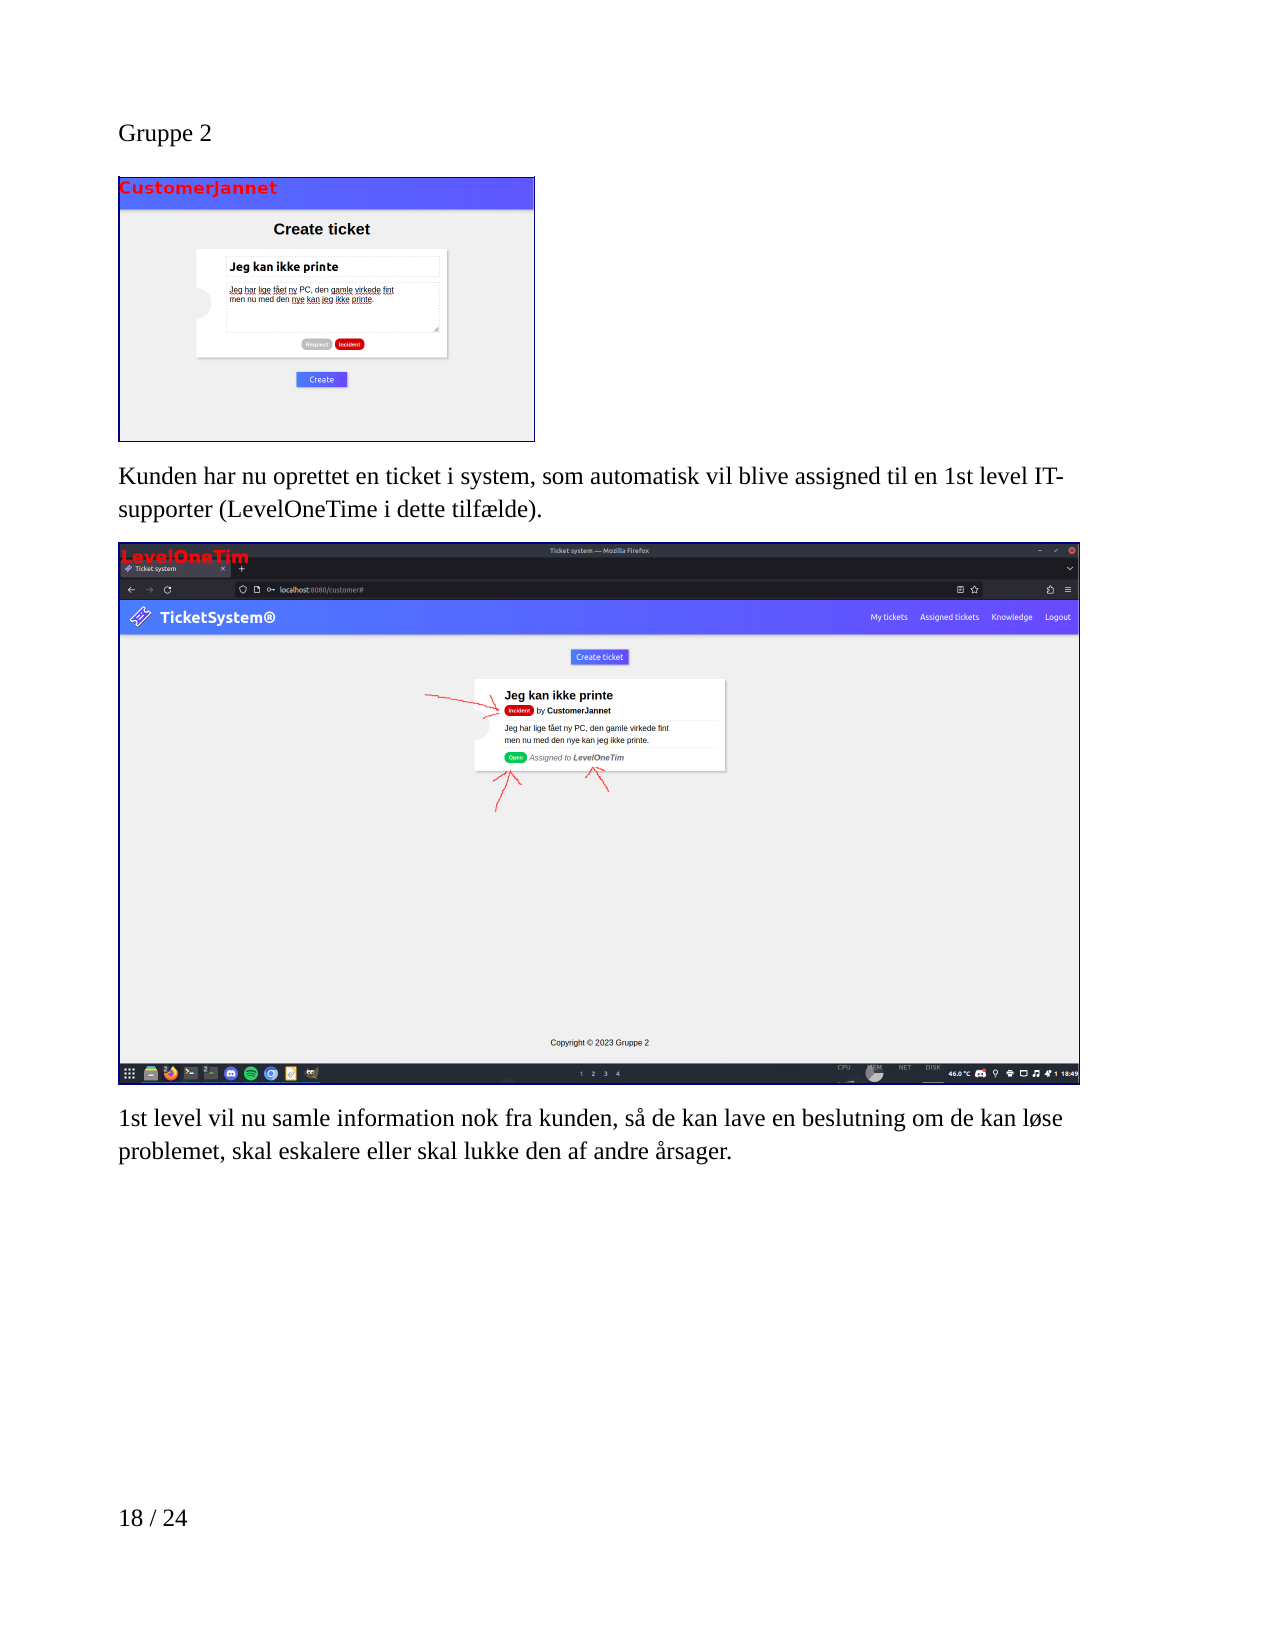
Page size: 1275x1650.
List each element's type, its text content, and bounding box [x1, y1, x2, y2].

text 1st level vil nu samle information nok fra kunden, så de kan lave en beslutning om de kan løse problemet, skal eskalere eller skal lukke den af andre årsager. [118, 1103, 1157, 1165]
text Kunden har nu oprettet en ticket i system, som automatisk vil blive assigned til en 1st level IT-supporter (LevelOneTime i dette tilfælde). [118, 461, 1157, 523]
picture [120, 178, 534, 441]
picture [120, 544, 1079, 1083]
